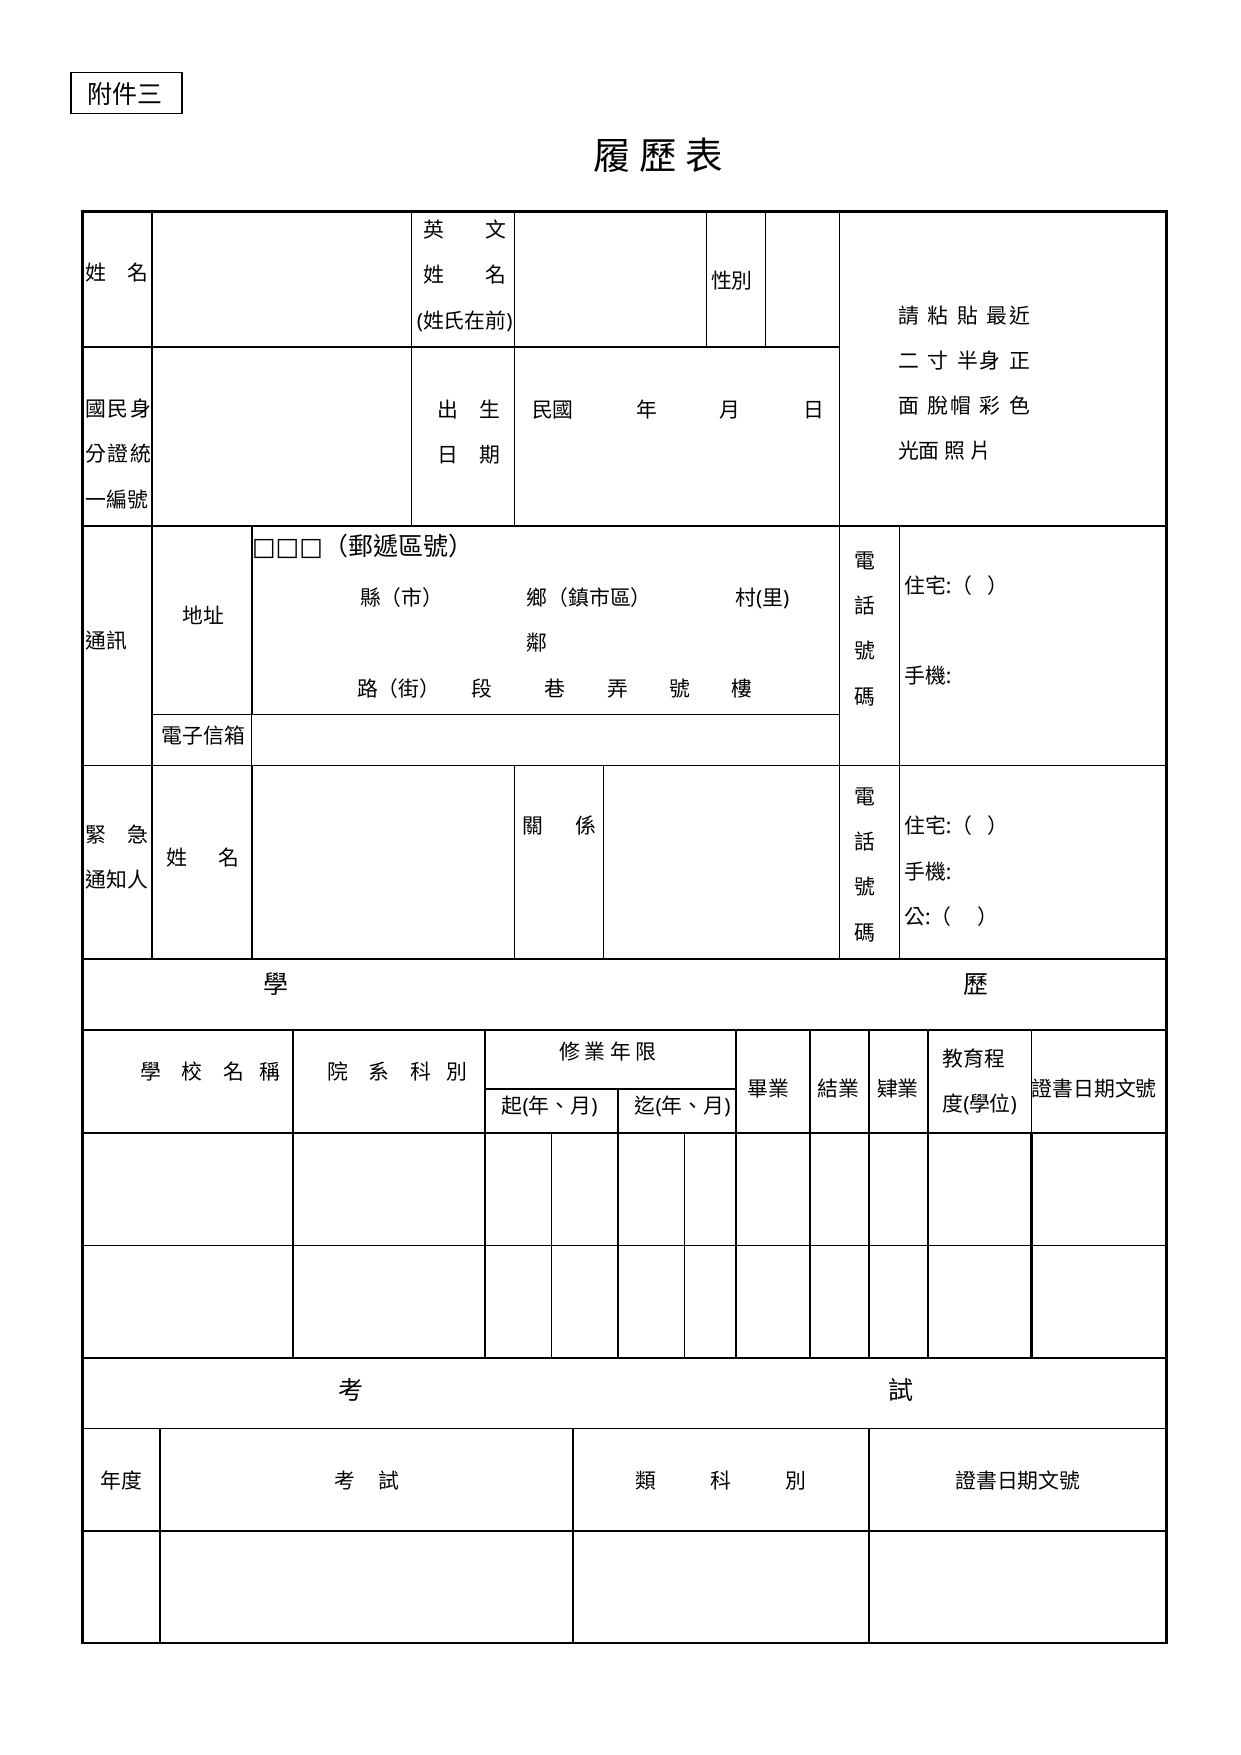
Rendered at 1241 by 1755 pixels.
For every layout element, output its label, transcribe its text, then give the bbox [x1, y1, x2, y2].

table_cell 教育程度(學位) [929, 1031, 1031, 1132]
table_header 英 文 姓 名 (姓氏在前) [412, 213, 514, 346]
table_cell [870, 1246, 927, 1357]
table_cell [811, 1134, 868, 1244]
table_cell [486, 1134, 551, 1244]
table_cell 民國 年 月 日 [515, 348, 839, 525]
table_cell 肄業 [870, 1031, 927, 1132]
table_cell 地址 [153, 527, 251, 714]
table_header [153, 213, 411, 346]
table_cell 關 係 [515, 766, 603, 958]
table_cell 起(年、月) [486, 1090, 617, 1132]
table_cell 證書日期文號 [870, 1429, 1165, 1530]
table_cell [737, 1134, 809, 1244]
table_cell [153, 348, 411, 525]
table_cell 考 試 [84, 1359, 1165, 1428]
table_cell 緊 急通知人 [84, 766, 151, 958]
table_cell [294, 1134, 484, 1244]
table_cell 院 系 科 別 [294, 1031, 484, 1132]
table_cell 修 業 年 限 [486, 1031, 735, 1088]
table_cell [811, 1246, 868, 1357]
table_cell 畢業 [737, 1031, 809, 1132]
table_cell 學 校 名 稱 [84, 1031, 292, 1132]
table_cell 迄(年、月) [619, 1090, 735, 1132]
table_cell 類 科 別 [574, 1429, 868, 1530]
table_cell [870, 1134, 927, 1244]
table_header [766, 213, 839, 346]
table_cell [252, 715, 839, 765]
table_cell 住宅:（ ） 手機: 公:（ ） [900, 766, 1165, 958]
table_cell 年度 [84, 1429, 159, 1530]
table_header [515, 213, 706, 346]
table_cell [84, 1246, 292, 1357]
table_cell 出 生 日 期 [412, 348, 514, 525]
table_cell 住宅:（ ） 手機: [900, 527, 1165, 765]
table_cell 考 試 [161, 1429, 572, 1530]
table_cell [929, 1134, 1030, 1244]
table_cell [619, 1134, 684, 1244]
table_cell [870, 1532, 1165, 1642]
table_cell [685, 1134, 735, 1244]
text 附件三 [87, 74, 181, 111]
table_header 性別 [707, 213, 765, 346]
table_cell 通訊 [84, 527, 151, 765]
table_cell 證書日期文號 [1032, 1031, 1165, 1132]
table_header 姓 名 [84, 213, 151, 346]
table_cell [1033, 1134, 1165, 1244]
table_cell 國民身分證統一編號 [84, 348, 151, 525]
table_cell [84, 1134, 292, 1244]
table_cell 結業 [811, 1031, 868, 1132]
table_cell [574, 1532, 868, 1642]
table_cell [161, 1532, 572, 1642]
table_cell [604, 766, 839, 958]
table_cell [294, 1246, 484, 1357]
table_cell [619, 1246, 684, 1357]
table_cell 電子信箱 [153, 715, 251, 765]
table_cell □□□（郵遞區號） 縣（市） 鄉（鎮市區） 村(里) 鄰 路（街） 段 巷 弄 號 樓 [253, 527, 839, 714]
table_cell 姓 名 [153, 766, 251, 958]
table_cell [84, 1532, 159, 1642]
table_cell [552, 1134, 617, 1244]
table_cell [929, 1246, 1030, 1357]
table_cell 學 歷 [84, 960, 1165, 1029]
table_cell [486, 1246, 551, 1357]
table_header 請 粘 貼 最近 二 寸 半身 正 面 脫帽 彩 色 光面 照 片 [840, 213, 1165, 525]
table_cell [737, 1246, 809, 1357]
table_cell [685, 1246, 735, 1357]
table_cell 電話號碼 [840, 527, 899, 765]
table_cell [552, 1246, 617, 1357]
table_cell [253, 766, 514, 958]
table_cell [1033, 1246, 1165, 1357]
text 履 歷 表 [133, 126, 1182, 181]
table_cell 電話號碼 [840, 766, 899, 958]
